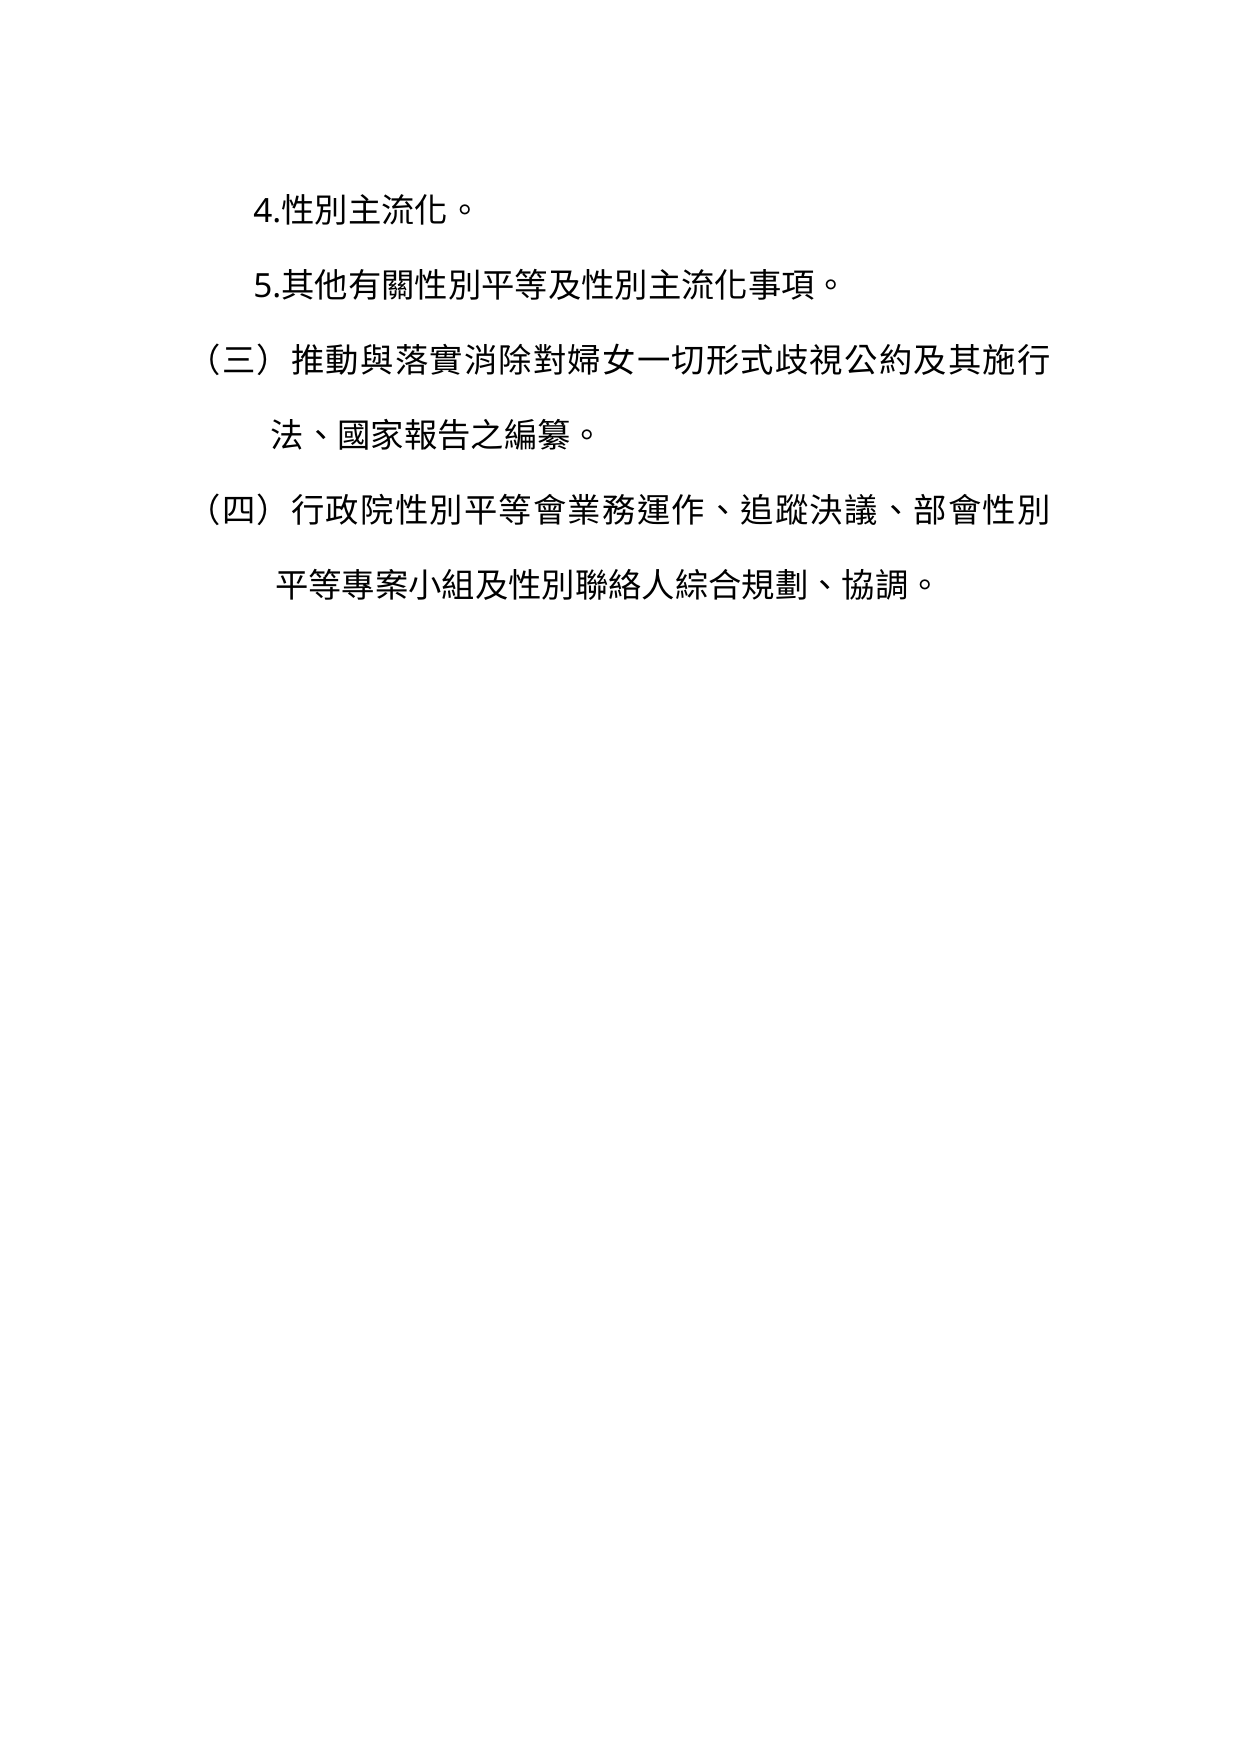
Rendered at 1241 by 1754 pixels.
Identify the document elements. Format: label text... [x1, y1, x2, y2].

text 4.性別主流化。 5.其他有關性別平等及性別主流化事項。 [187, 164, 1053, 314]
text （三）推動與落實消除對婦女一切形式歧視公約及其施行法、國家報告之編纂。 [187, 314, 1053, 464]
text （四）行政院性別平等會業務運作、追蹤決議、部會性別平等專案小組及性別聯絡人綜合規劃、協調。 [187, 464, 1053, 614]
